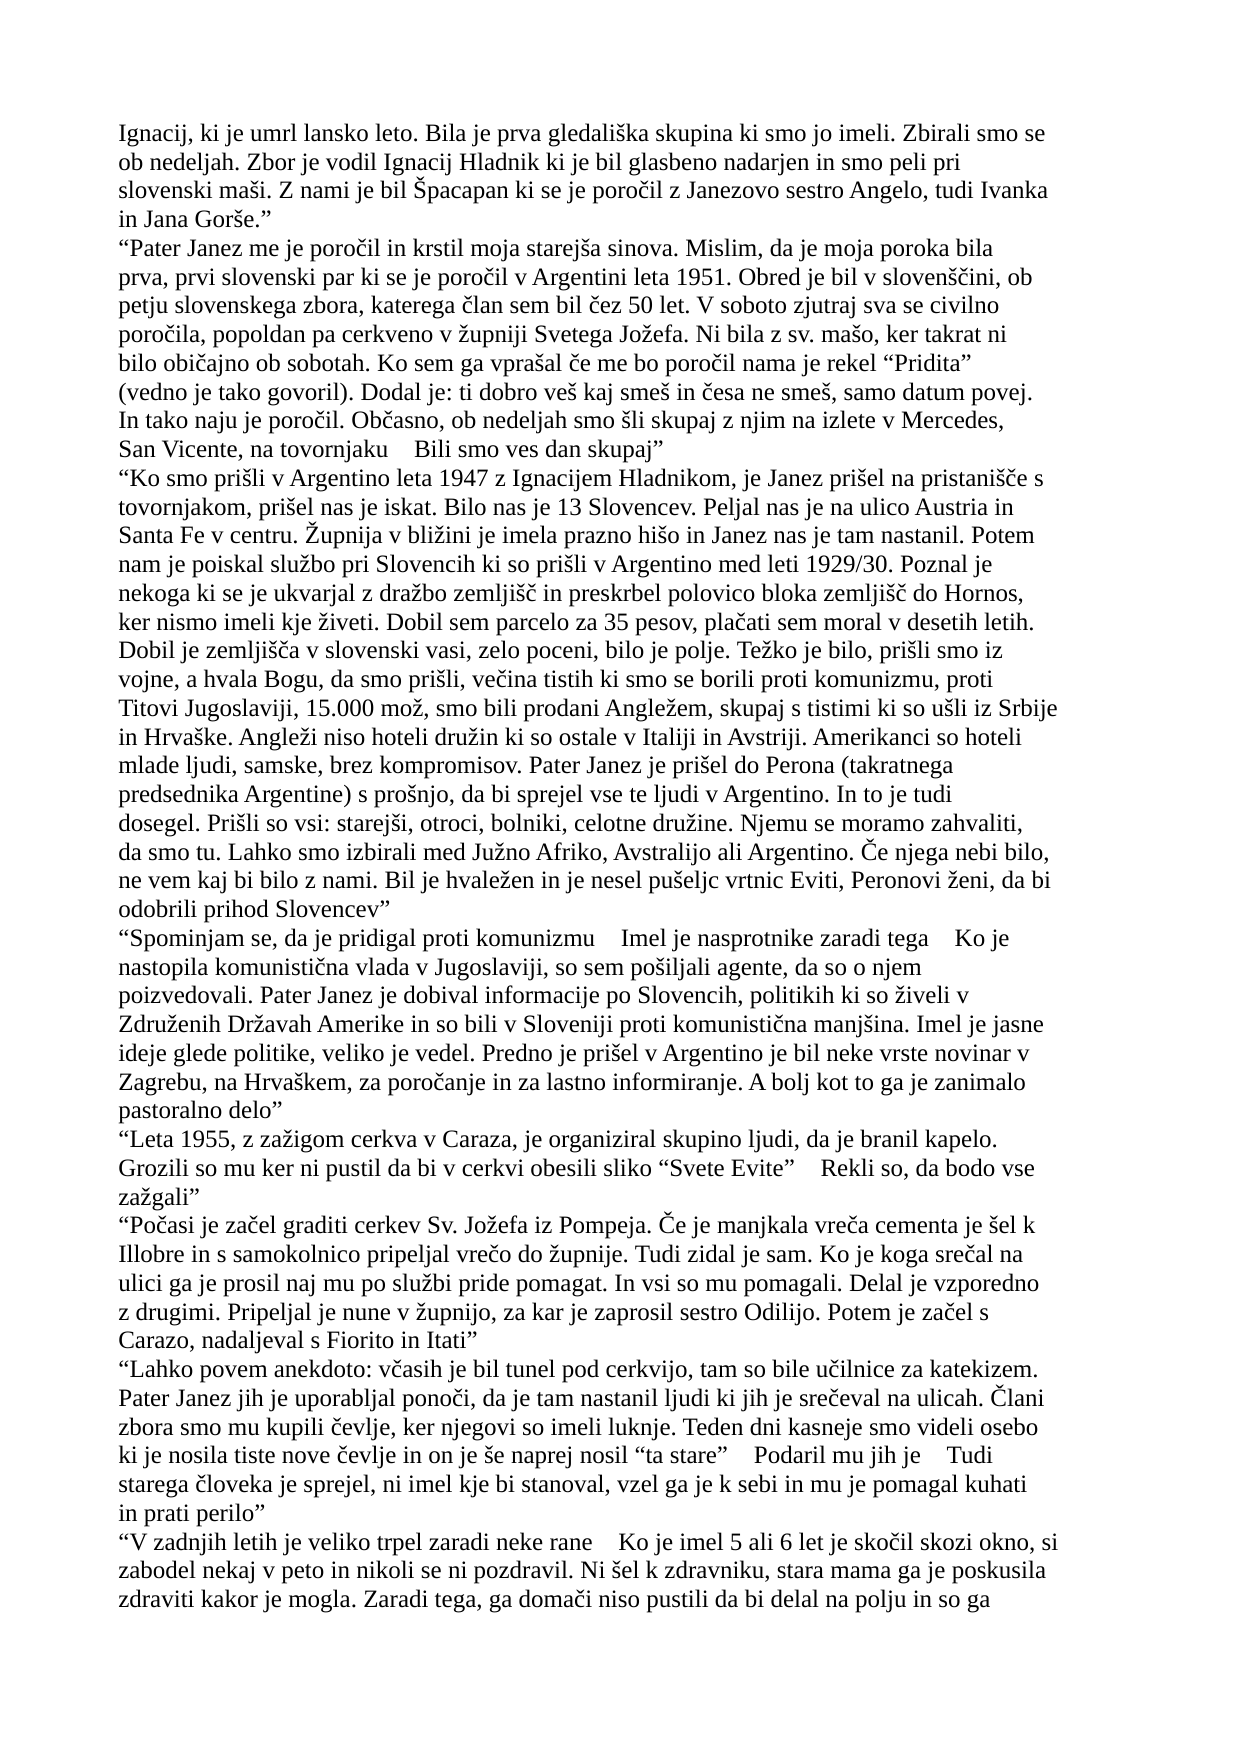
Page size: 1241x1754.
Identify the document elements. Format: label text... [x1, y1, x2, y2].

text pastoralno delo”􀍘 [118, 1096, 1122, 1124]
text Združenih Državah Amerike in so bili v Sloveniji proti komunistična manjšina. Imel je jasne [118, 1009, 1122, 1038]
text ob nedeljah. Zbor je vodil Ignacij Hladnik ki je bil glasbeno nadarjen in smo peli pri [118, 147, 1122, 176]
text nam je poiskal službo pri Slovencih ki so prišli v Argentino med leti 1929/30. Poznal je [118, 549, 1122, 578]
text (vedno je tako govoril). Dodal je: ti dobro veš kaj smeš in česa ne smeš, samo datum povej. [118, 377, 1122, 406]
text “Počasi je začel graditi cerkev Sv. Jožefa iz Pompeja. Če je manjkala vreča cementa je šel k [118, 1211, 1122, 1239]
text starega človeka je sprejel, ni imel kje bi stanoval, vzel ga je k sebi in mu je pomagal kuhati [118, 1469, 1122, 1498]
text da smo tu. Lahko smo izbirali med Južno Afriko, Avstralijo ali Argentino. Če njega nebi bilo, [118, 837, 1122, 866]
text ker nismo imeli kje živeti. Dobil sem parcelo za 35 pesov, plačati sem moral v desetih letih. [118, 607, 1122, 636]
text “Leta 1955, z zažigom cerkva v Caraza, je organiziral skupino ljudi, da je branil kapelo. [118, 1124, 1122, 1153]
text Zagrebu, na Hrvaškem, za poročanje in za lastno informiranje. A bolj kot to ga je zanimalo [118, 1067, 1122, 1096]
text Carazo, nadaljeval s Fiorito in Itati”􀍘 [118, 1326, 1122, 1354]
text “Spominjam se, da je pridigal proti komunizmu􀍘 Imel je nasprotnike zaradi tega􀍘 Ko je [118, 923, 1122, 952]
text mlade ljudi, samske, brez kompromisov. Pater Janez je prišel do Perona (takratnega [118, 751, 1122, 779]
text San Vicente, na tovornjaku􀍘 Bili smo ves dan skupaj”􀍘 [118, 434, 1122, 463]
text Ignacij, ki je umrl lansko leto. Bila je prva gledališka skupina ki smo jo imeli. Zbirali smo se [118, 118, 1122, 147]
text petju slovenskega zbora, katerega član sem bil čez 50 let. V soboto zjutraj sva se civilno [118, 291, 1122, 319]
text zabodel nekaj v peto in nikoli se ni pozdravil. Ni šel k zdravniku, stara mama ga je poskusila [118, 1556, 1122, 1584]
text Illobre in s samokolnico pripeljal vrečo do župnije. Tudi zidal je sam. Ko je koga srečal na [118, 1239, 1122, 1268]
text In tako naju je poročil. Občasno, ob nedeljah smo šli skupaj z njim na izlete v Mercedes, [118, 406, 1122, 434]
text nastopila komunistična vlada v Jugoslaviji, so sem pošiljali agente, da so o njem [118, 952, 1122, 981]
text nekoga ki se je ukvarjal z dražbo zemljišč in preskrbel polovico bloka zemljišč do Hornos, [118, 578, 1122, 607]
text odobrili prihod Slovencev”􀍘 [118, 894, 1122, 923]
text “Lahko povem anekdoto: včasih je bil tunel pod cerkvijo, tam so bile učilnice za katekizem. [118, 1354, 1122, 1383]
text ki je nosila tiste nove čevlje in on je še naprej nosil “ta stare”􀍘 Podaril mu jih je􀍘 Tudi [118, 1441, 1122, 1469]
text “Pater Janez me je poročil in krstil moja starejša sinova. Mislim, da je moja poroka bila [118, 233, 1122, 262]
text Santa Fe v centru. Župnija v bližini je imela prazno hišo in Janez nas je tam nastanil. Potem [118, 521, 1122, 549]
text Dobil je zemljišča v slovenski vasi, zelo poceni, bilo je polje. Težko je bilo, prišli smo iz [118, 636, 1122, 664]
text bilo običajno ob sobotah. Ko sem ga vprašal če me bo poročil nama je rekel “Pridita” [118, 348, 1122, 377]
text zažgali”􀍘 [118, 1182, 1122, 1211]
text slovenski maši. Z nami je bil Špacapan ki se je poročil z Janezovo sestro Angelo, tudi Ivanka [118, 176, 1122, 204]
text in Hrvaške. Angleži niso hoteli družin ki so ostale v Italiji in Avstriji. Amerikanci so hoteli [118, 722, 1122, 751]
text “V zadnjih letih je veliko trpel zaradi neke rane􀍘 Ko je imel 5 ali 6 let je skočil skozi okno, si [118, 1527, 1122, 1556]
text predsednika Argentine) s prošnjo, da bi sprejel vse te ljudi v Argentino. In to je tudi [118, 779, 1122, 808]
text poizvedovali. Pater Janez je dobival informacije po Slovencih, politikih ki so živeli v [118, 981, 1122, 1009]
text “Ko smo prišli v Argentino leta 1947 z Ignacijem Hladnikom, je Janez prišel na pristanišče s [118, 463, 1122, 492]
text ideje glede politike, veliko je vedel. Predno je prišel v Argentino je bil neke vrste novinar v [118, 1038, 1122, 1067]
text poročila, popoldan pa cerkveno v župniji Svetega Jožefa. Ni bila z sv. mašo, ker takrat ni [118, 319, 1122, 348]
text vojne, a hvala Bogu, da smo prišli, večina tistih ki smo se borili proti komunizmu, proti [118, 664, 1122, 693]
text dosegel. Prišli so vsi: starejši, otroci, bolniki, celotne družine. Njemu se moramo zahvaliti, [118, 808, 1122, 837]
text ne vem kaj bi bilo z nami. Bil je hvaležen in je nesel pušeljc vrtnic Eviti, Peronovi ženi, da bi [118, 866, 1122, 894]
text tovornjakom, prišel nas je iskat. Bilo nas je 13 Slovencev. Peljal nas je na ulico Austria in [118, 492, 1122, 521]
text zbora smo mu kupili čevlje, ker njegovi so imeli luknje. Teden dni kasneje smo videli osebo [118, 1412, 1122, 1441]
text ulici ga je prosil naj mu po službi pride pomagat. In vsi so mu pomagali. Delal je vzporedno [118, 1268, 1122, 1297]
text prva, prvi slovenski par ki se je poročil v Argentini leta 1951. Obred je bil v slovenščini, ob [118, 262, 1122, 291]
text Titovi Jugoslaviji, 15.000 mož, smo bili prodani Angležem, skupaj s tistimi ki so ušli iz Srbije [118, 693, 1122, 722]
text Pater Janez jih je uporabljal ponoči, da je tam nastanil ljudi ki jih je srečeval na ulicah. Člani [118, 1383, 1122, 1412]
text z drugimi. Pripeljal je nune v župnijo, za kar je zaprosil sestro Odilijo. Potem je začel s [118, 1297, 1122, 1326]
text in prati perilo”􀍘 [118, 1498, 1122, 1527]
text zdraviti kakor je mogla. Zaradi tega, ga domači niso pustili da bi delal na polju in so ga [118, 1584, 1122, 1613]
text in Jana Gorše.” [118, 204, 1122, 233]
text Grozili so mu ker ni pustil da bi v cerkvi obesili sliko “Svete Evite”􀍘 Rekli so, da bodo vse [118, 1153, 1122, 1182]
